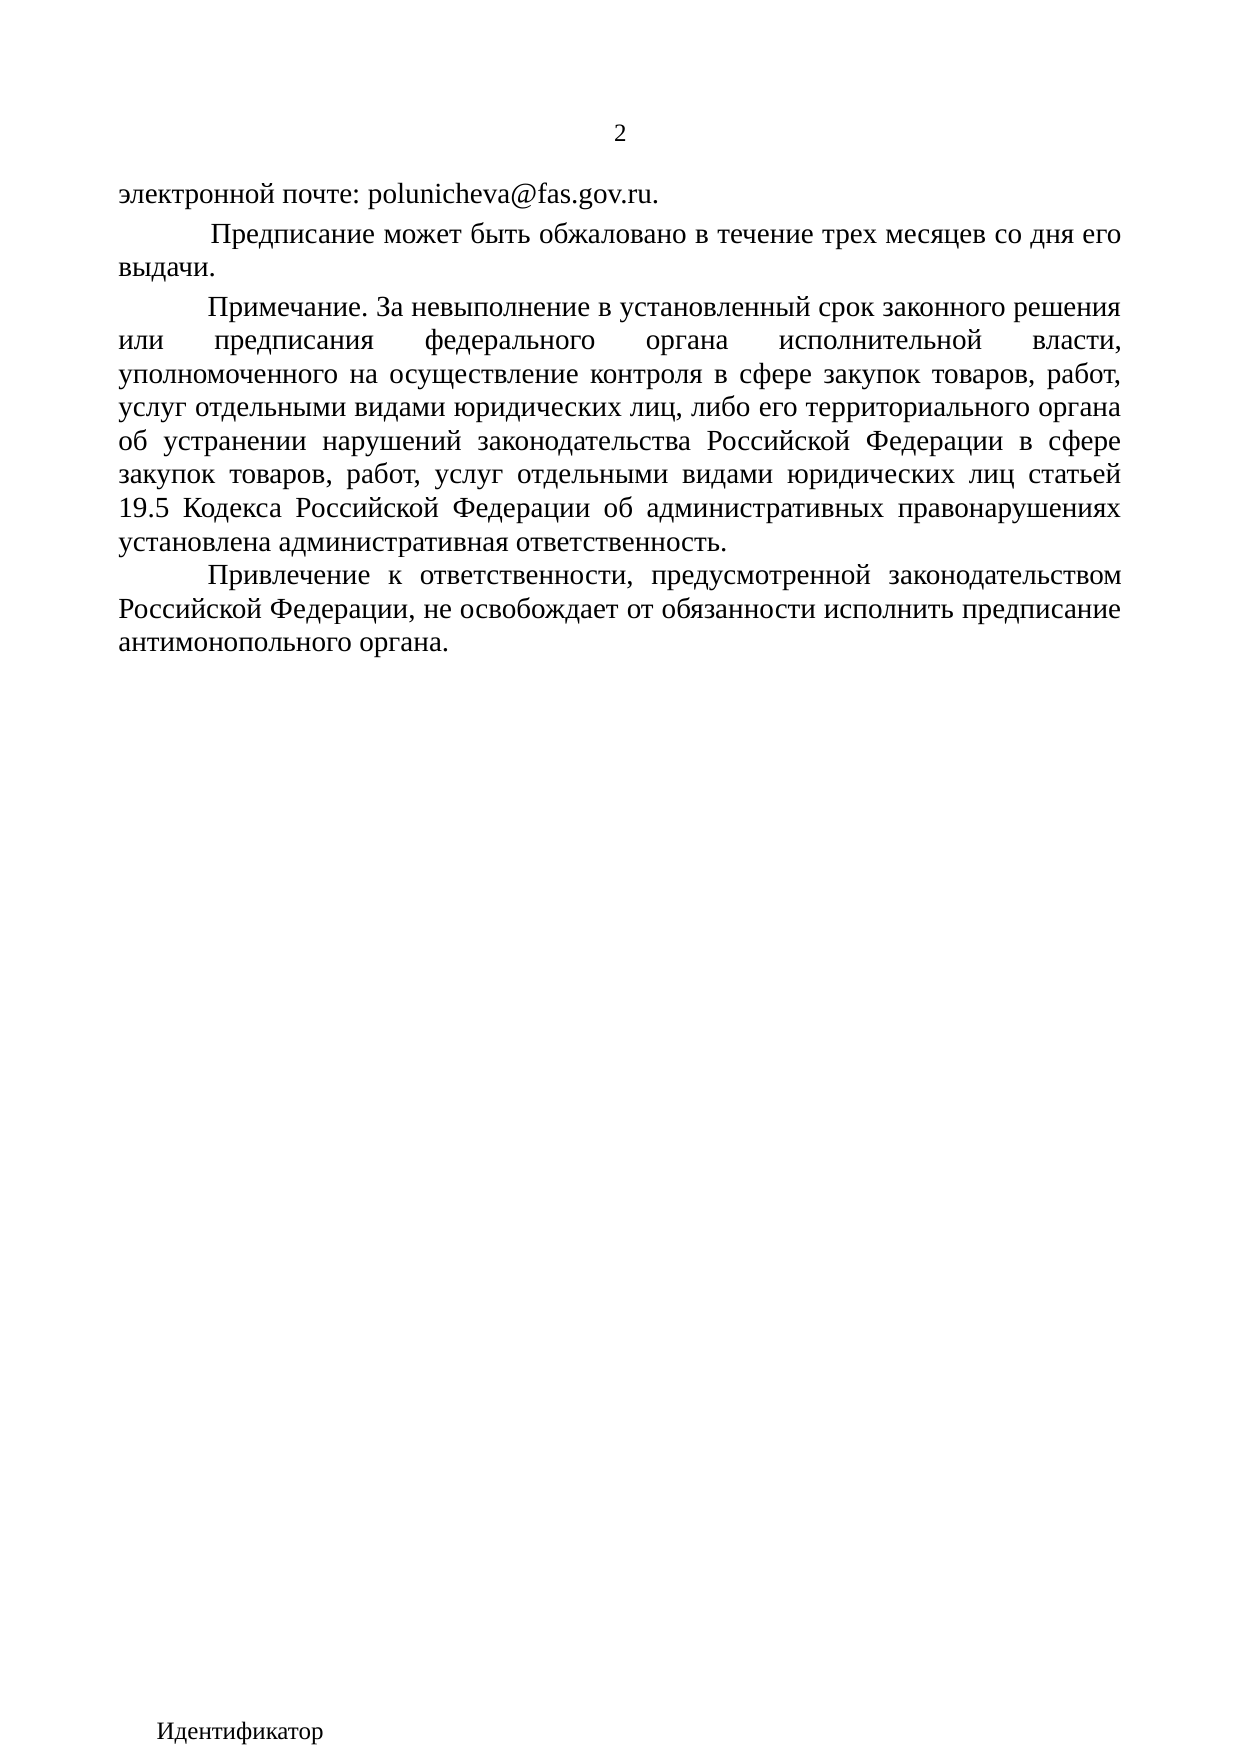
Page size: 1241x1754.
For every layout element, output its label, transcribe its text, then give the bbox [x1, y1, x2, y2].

text Предписание может быть обжаловано в течение трех месяцев со дня его выдачи. [118, 216, 1122, 283]
text Примечание. За невыполнение в установленный срок законного решения или предписания федерального органа исполнительной власти, уполномоченного на осуществление контроля в сфере закупок товаров, работ, услуг отдельными видами юридических лиц, либо его территориального органа об устранении нарушений законодательства Российской Федерации в сфере закупок товаров, работ, услуг отдельными видами юридических лиц статьей 19.5 Кодекса Российской Федерации об административных правонарушениях установлена административная ответственность. [118, 289, 1122, 557]
text Привлечение к ответственности, предусмотренной законодательством Российской Федерации, не освобождает от обязанности исполнить предписание антимонопольного органа. [118, 557, 1122, 658]
list электронной почте: polunicheva@fas.gov.ru. [118, 176, 1122, 210]
